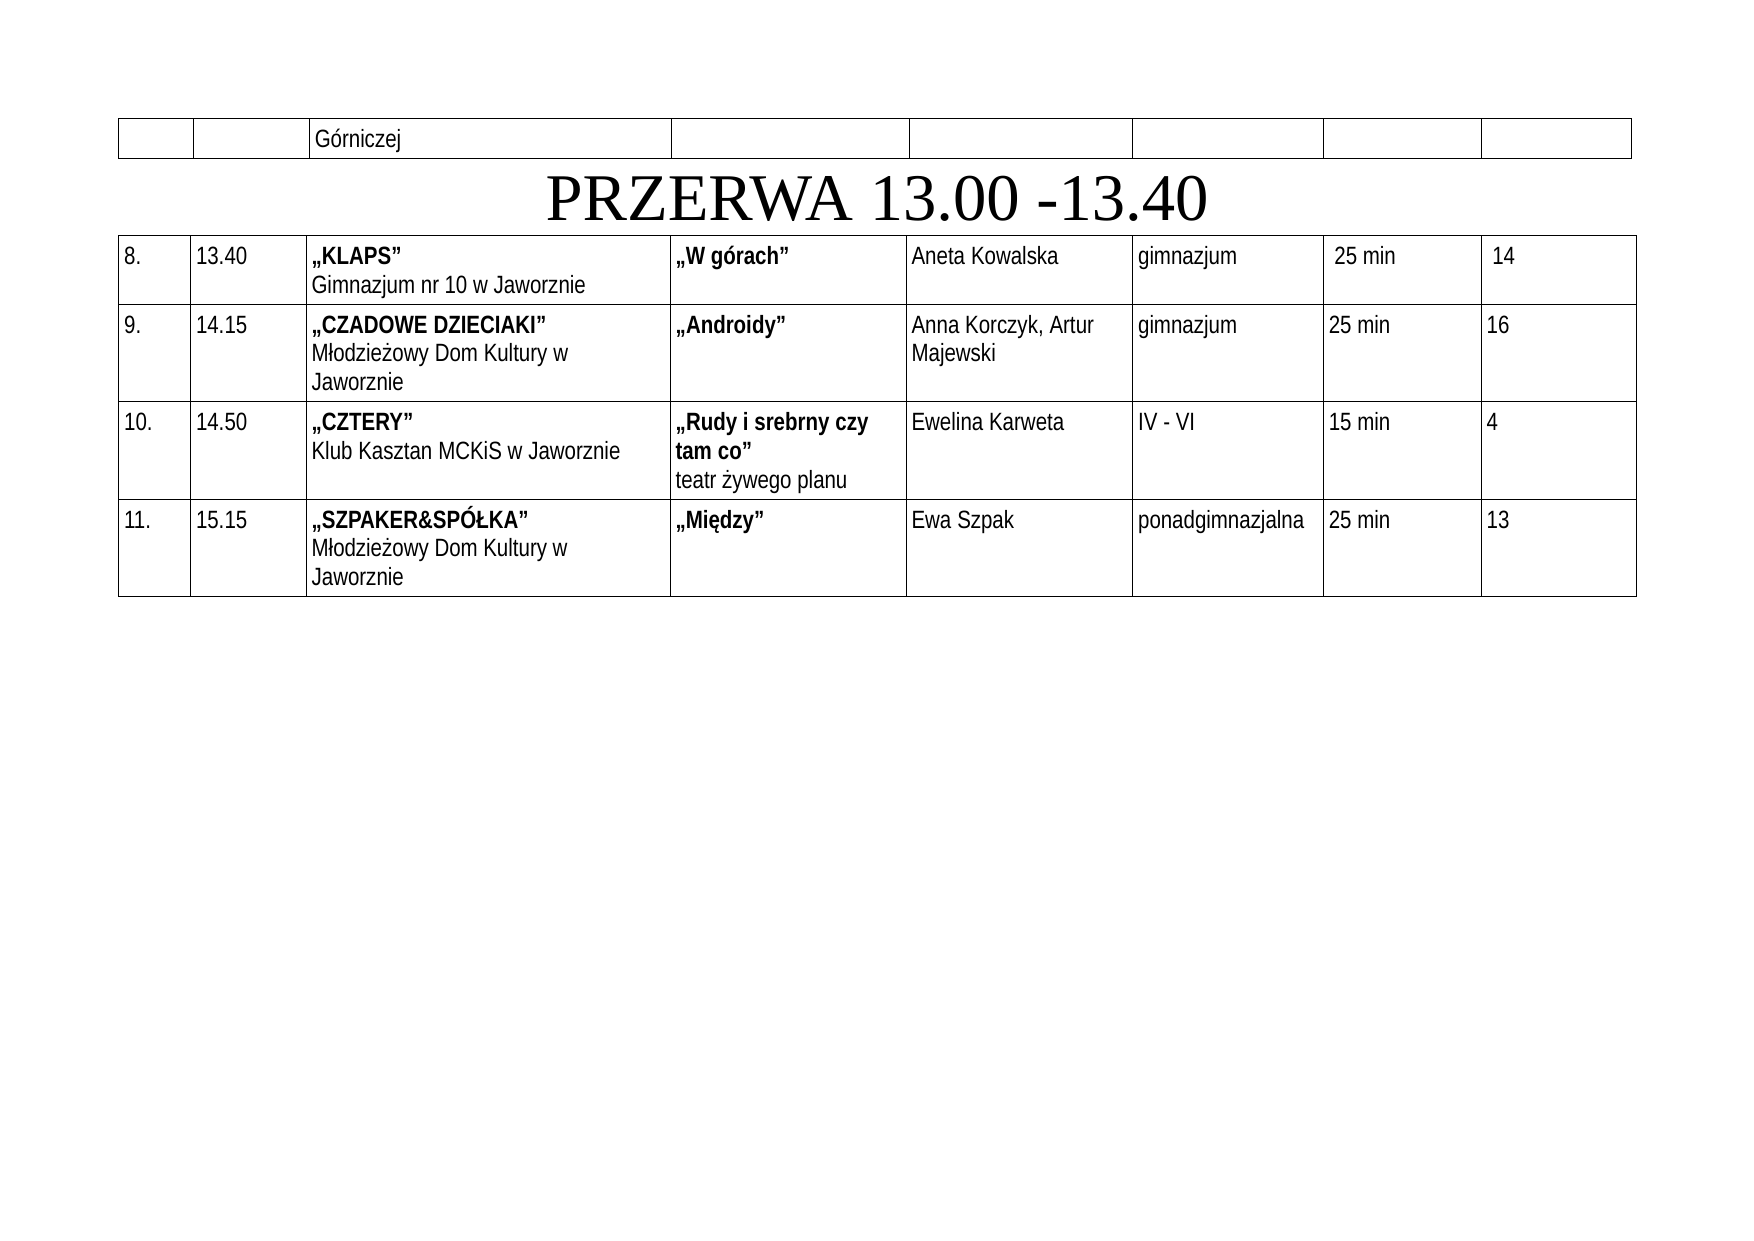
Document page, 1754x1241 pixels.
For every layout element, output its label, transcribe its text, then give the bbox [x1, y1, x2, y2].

table_cell 13 [1482, 500, 1636, 596]
table_cell Anna Korczyk, Artur Majewski [907, 305, 1132, 401]
table_header 14 [1482, 236, 1636, 304]
table_cell ponadgimnazjalna [1133, 500, 1323, 596]
table_cell „Rudy i srebrny czy tam co” teatr żywego planu [671, 402, 906, 499]
table_cell 16 [1482, 305, 1636, 401]
table_cell 25 min [1324, 500, 1481, 596]
table_cell [119, 119, 193, 158]
table_cell 14.15 [191, 305, 306, 401]
table_header 25 min [1324, 236, 1481, 304]
table_cell „SZPAKER&SPÓŁKA” Młodzieżowy Dom Kultury w Jaworznie [307, 500, 670, 596]
table_cell „Między” [671, 500, 906, 596]
table_cell 11. [119, 500, 190, 596]
table_cell 4 [1482, 402, 1636, 499]
table_header 8. [119, 236, 190, 304]
table_cell [194, 119, 309, 158]
table_cell [910, 119, 1132, 158]
table_header Aneta Kowalska [907, 236, 1132, 304]
table_cell IV - VI [1133, 402, 1323, 499]
table_cell „CZADOWE DZIECIAKI” Młodzieżowy Dom Kultury w Jaworznie [307, 305, 670, 401]
table_cell „CZTERY” Klub Kasztan MCKiS w Jaworznie [307, 402, 670, 499]
table_header „KLAPS” Gimnazjum nr 10 w Jaworznie [307, 236, 670, 304]
table_cell gimnazjum [1133, 305, 1323, 401]
table_cell 9. [119, 305, 190, 401]
table_cell 15.15 [191, 500, 306, 596]
table_cell Ewelina Karweta [907, 402, 1132, 499]
text PRZERWA 13.00 -13.40 [118, 158, 1636, 235]
table_cell [672, 119, 909, 158]
table_cell 25 min [1324, 305, 1481, 401]
table_cell „Androidy” [671, 305, 906, 401]
table_cell 10. [119, 402, 190, 499]
table_cell 15 min [1324, 402, 1481, 499]
table_cell 14.50 [191, 402, 306, 499]
table_header „W górach” [671, 236, 906, 304]
table_cell [1133, 119, 1323, 158]
table_header 13.40 [191, 236, 306, 304]
table_cell Ewa Szpak [907, 500, 1132, 596]
table_cell [1324, 119, 1481, 158]
table_cell Górniczej [310, 119, 671, 158]
table_header gimnazjum [1133, 236, 1323, 304]
table_cell [1482, 119, 1631, 158]
